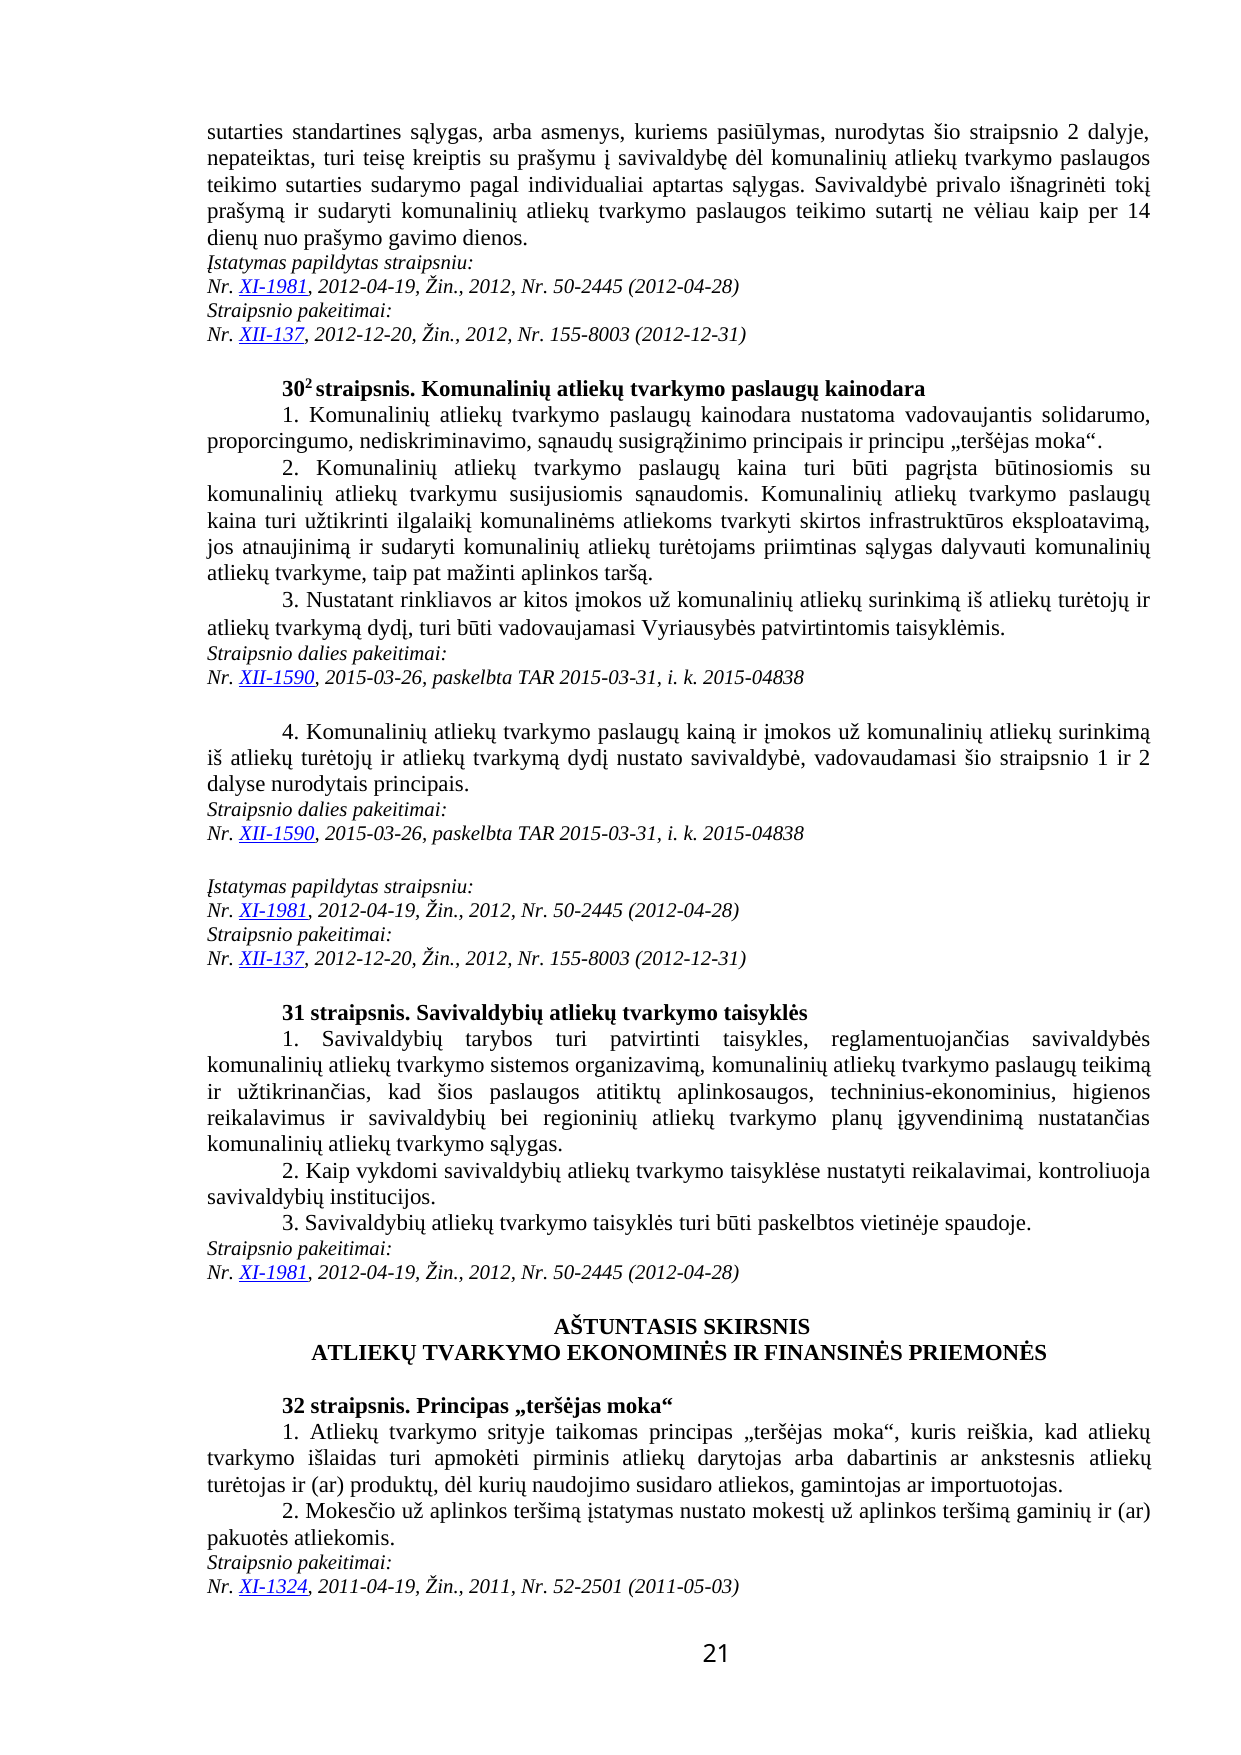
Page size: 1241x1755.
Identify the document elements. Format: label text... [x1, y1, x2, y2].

text 1. Savivaldybių tarybos turi patvirtinti taisykles, reglamentuojančias savivaldybės komunalinių atliekų tvarkymo sistemos organizavimą, komunalinių atliekų tvarkymo paslaugų teikimą ir užtikrinančias, kad šios paslaugos atitiktų aplinkosaugos, techninius-ekonominius, higienos reikalavimus ir savivaldybių bei regioninių atliekų tvarkymo planų įgyvendinimą nustatančias komunalinių atliekų tvarkymo sąlygas. [207, 1025, 1152, 1157]
text 32 straipsnis. Principas „teršėjas moka“ [207, 1392, 1152, 1418]
text Straipsnio pakeitimai: [207, 922, 1152, 946]
text 302 straipsnis. Komunalinių atliekų tvarkymo paslaugų kainodara [207, 375, 1152, 401]
text Straipsnio dalies pakeitimai: [207, 797, 1152, 821]
text 31 straipsnis. Savivaldybių atliekų tvarkymo taisyklės [207, 999, 1152, 1025]
text sutarties standartines sąlygas, arba asmenys, kuriems pasiūlymas, nurodytas šio straipsnio 2 dalyje, nepateiktas, turi teisę kreiptis su prašymu į savivaldybę dėl komunalinių atliekų tvarkymo paslaugos teikimo sutarties sudarymo pagal individualiai aptartas sąlygas. Savivaldybė privalo išnagrinėti tokį prašymą ir sudaryti komunalinių atliekų tvarkymo paslaugos teikimo sutartį ne vėliau kaip per 14 dienų nuo prašymo gavimo dienos. [207, 118, 1152, 250]
text Nr. XI-1981, 2012-04-19, Žin., 2012, Nr. 50-2445 (2012-04-28) [207, 898, 1152, 922]
text 2. Kaip vykdomi savivaldybių atliekų tvarkymo taisyklėse nustatyti reikalavimai, kontroliuoja savivaldybių institucijos. [207, 1157, 1152, 1209]
text 1. Atliekų tvarkymo srityje taikomas principas „teršėjas moka“, kuris reiškia, kad atliekų tvarkymo išlaidas turi apmokėti pirminis atliekų darytojas arba dabartinis ar ankstesnis atliekų turėtojas ir (ar) produktų, dėl kurių naudojimo susidaro atliekos, gamintojas ar importuotojas. [207, 1418, 1152, 1497]
text Straipsnio pakeitimai: [207, 1550, 1152, 1574]
text ATLIEKŲ TVARKYMO EKONOMINĖS IR FINANSINĖS PRIEMONĖS [207, 1339, 1152, 1365]
text Nr. XII-137, 2012-12-20, Žin., 2012, Nr. 155-8003 (2012-12-31) [207, 946, 1152, 970]
text Nr. XI-1981, 2012-04-19, Žin., 2012, Nr. 50-2445 (2012-04-28) [207, 274, 1152, 298]
text 1. Komunalinių atliekų tvarkymo paslaugų kainodara nustatoma vadovaujantis solidarumo, proporcingumo, nediskriminavimo, sąnaudų susigrąžinimo principais ir principu „teršėjas moka“. [207, 401, 1152, 454]
text Nr. XII-1590, 2015-03-26, paskelbta TAR 2015-03-31, i. k. 2015-04838 [207, 665, 1152, 689]
text Nr. XI-1981, 2012-04-19, Žin., 2012, Nr. 50-2445 (2012-04-28) [207, 1260, 1152, 1284]
text Nr. XI-1324, 2011-04-19, Žin., 2011, Nr. 52-2501 (2011-05-03) [207, 1574, 1152, 1598]
text Įstatymas papildytas straipsniu: [207, 250, 1152, 274]
text Straipsnio pakeitimai: [207, 298, 1152, 322]
text Nr. XII-137, 2012-12-20, Žin., 2012, Nr. 155-8003 (2012-12-31) [207, 322, 1152, 346]
subtitle aštuntasis skirsnis [207, 1313, 1152, 1339]
text 2. Mokesčio už aplinkos teršimą įstatymas nustato mokestį už aplinkos teršimą gaminių ir (ar) pakuotės atliekomis. [207, 1497, 1152, 1550]
text 3. Nustatant rinkliavos ar kitos įmokos už komunalinių atliekų surinkimą iš atliekų turėtojų ir atliekų tvarkymą dydį, turi būti vadovaujamasi Vyriausybės patvirtintomis taisyklėmis. [207, 586, 1152, 641]
text 3. Savivaldybių atliekų tvarkymo taisyklės turi būti paskelbtos vietinėje spaudoje. [207, 1209, 1152, 1236]
text Nr. XII-1590, 2015-03-26, paskelbta TAR 2015-03-31, i. k. 2015-04838 [207, 821, 1152, 845]
text Įstatymas papildytas straipsniu: [207, 874, 1152, 898]
text 4. Komunalinių atliekų tvarkymo paslaugų kainą ir įmokos už komunalinių atliekų surinkimą iš atliekų turėtojų ir atliekų tvarkymą dydį nustato savivaldybė, vadovaudamasi šio straipsnio 1 ir 2 dalyse nurodytais principais. [207, 718, 1152, 797]
text Straipsnio dalies pakeitimai: [207, 641, 1152, 665]
text 2. Komunalinių atliekų tvarkymo paslaugų kaina turi būti pagrįsta būtinosiomis su komunalinių atliekų tvarkymu susijusiomis sąnaudomis. Komunalinių atliekų tvarkymo paslaugų kaina turi užtikrinti ilgalaikį komunalinėms atliekoms tvarkyti skirtos infrastruktūros eksploatavimą, jos atnaujinimą ir sudaryti komunalinių atliekų turėtojams priimtinas sąlygas dalyvauti komunalinių atliekų tvarkyme, taip pat mažinti aplinkos taršą. [207, 454, 1152, 586]
text Straipsnio pakeitimai: [207, 1236, 1152, 1260]
